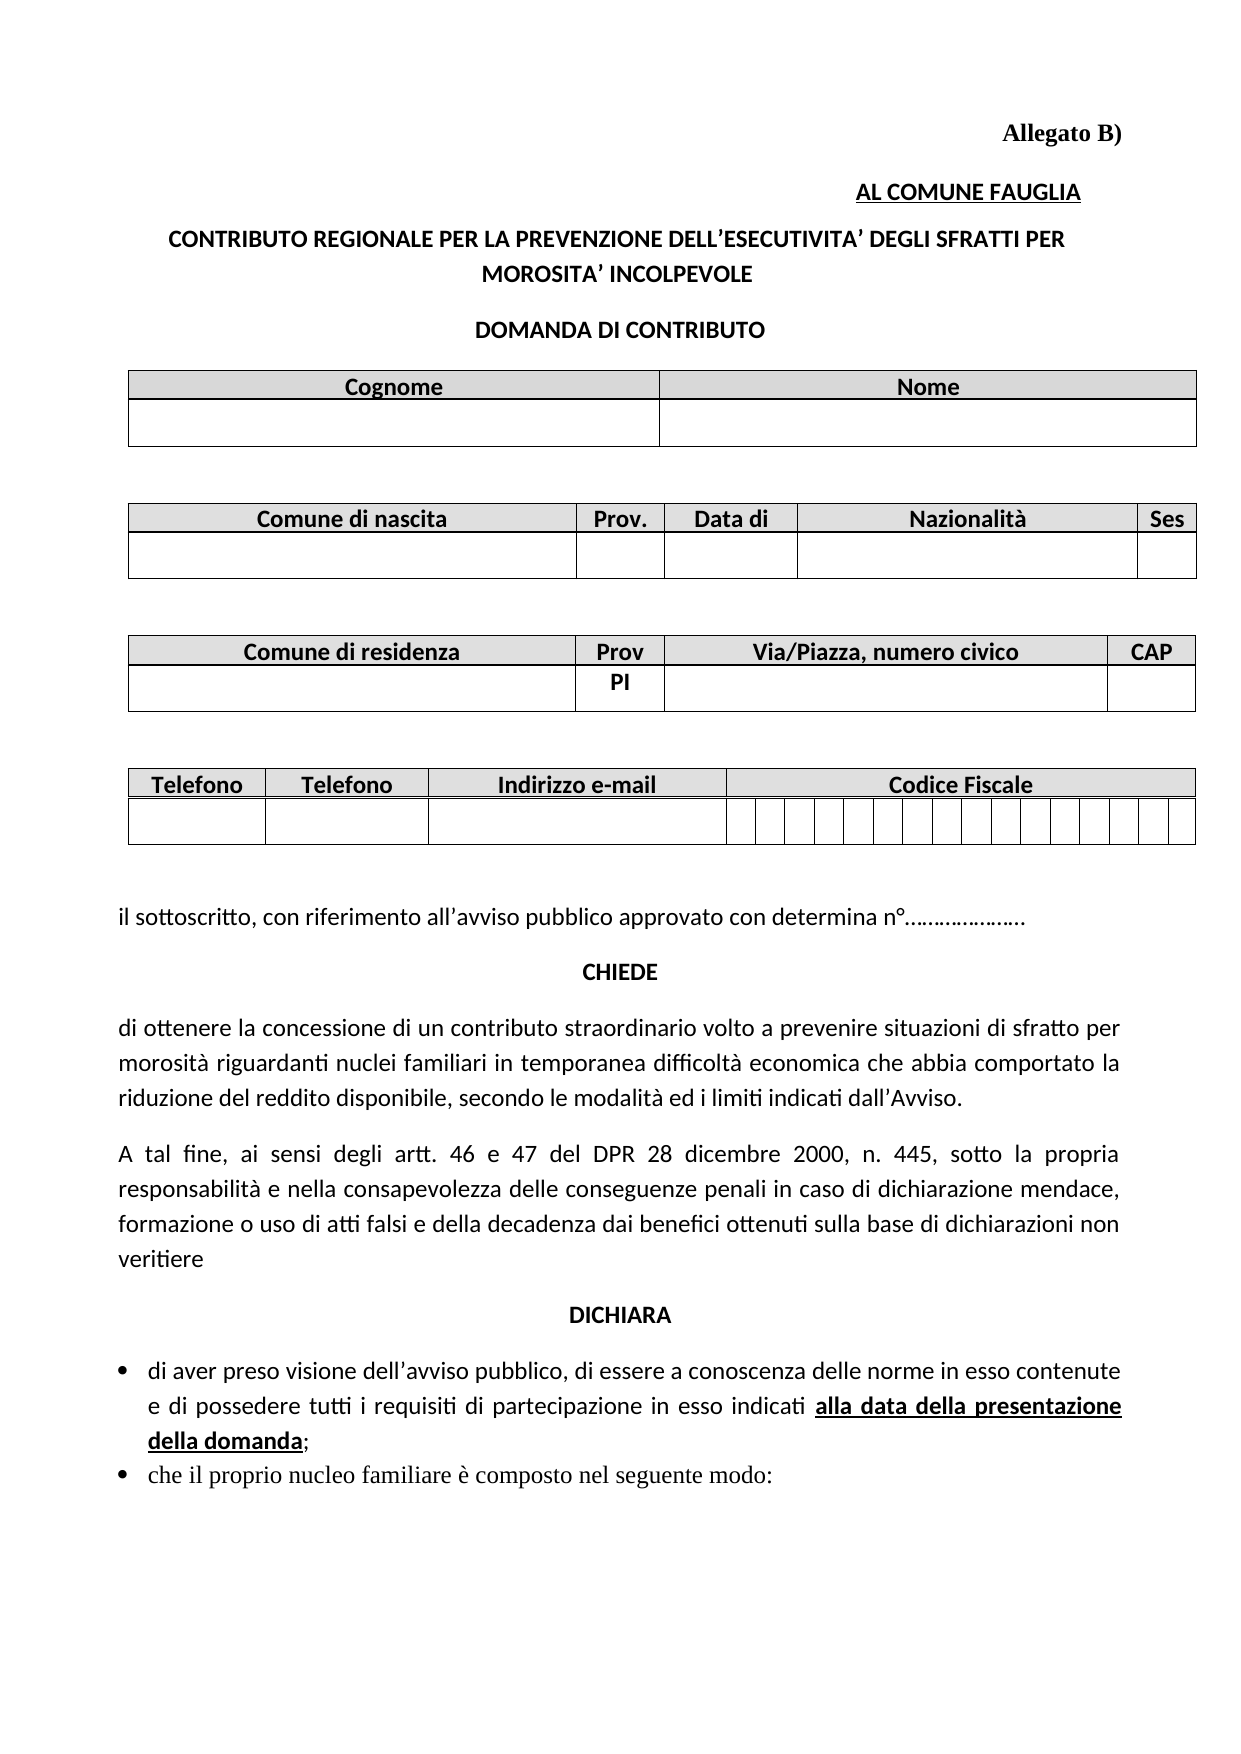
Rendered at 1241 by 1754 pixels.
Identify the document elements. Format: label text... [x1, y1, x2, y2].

table_cell [1139, 799, 1168, 844]
table_cell [933, 799, 961, 844]
table_cell [785, 799, 814, 844]
table_cell [844, 799, 873, 844]
table_cell [1080, 799, 1109, 844]
text il sottoscritto, con riferimento all’avviso pubblico approvato con determina n°………………… [118, 901, 1122, 931]
text AL COMUNE FAUGLIA [856, 176, 1122, 206]
table_header Comune di residenza [129, 636, 575, 664]
table_header Nazionalità [798, 504, 1137, 531]
table_header CAP [1108, 636, 1195, 664]
table_cell [1138, 533, 1196, 578]
text Allegato B) [118, 118, 1122, 147]
list che il proprio nucleo familiare è composto nel seguente modo: [118, 1460, 1122, 1488]
table_cell [874, 799, 902, 844]
table_cell [577, 533, 664, 578]
table_cell [129, 400, 659, 446]
table_cell [1108, 666, 1195, 711]
table_header Prov [576, 636, 664, 664]
text DICHIARA [118, 1299, 1122, 1329]
table_cell [756, 799, 784, 844]
list di aver preso visione dell’avviso pubblico, di essere a conoscenza delle norme in esso contenute e di possedere tutti i requisiti di partecipazione in esso indicati alla data della presentazione della domanda; [118, 1355, 1122, 1455]
table_cell [727, 799, 755, 844]
table_header Via/Piazza, numero civico [665, 636, 1107, 664]
table_cell [798, 533, 1137, 578]
table_cell [266, 799, 428, 844]
table_cell [129, 799, 265, 844]
table_cell [992, 799, 1020, 844]
table_cell [665, 533, 797, 578]
table_header Prov. [577, 504, 664, 531]
table_cell PI [576, 666, 664, 711]
table_cell [660, 400, 1196, 446]
text CONTRIBUTO REGIONALE PER LA PREVENZIONE DELL’ESECUTIVITA’ DEGLI SFRATTI PER MOROSITA’ INCOLPEVOLE [118, 223, 1116, 289]
table_cell [1051, 799, 1079, 844]
table_cell [129, 666, 575, 711]
table_header Cognome [129, 371, 659, 398]
table_cell [429, 799, 726, 844]
table_cell [665, 666, 1107, 711]
table_header Data di nascita [665, 504, 797, 531]
text CHIEDE [118, 956, 1122, 987]
table_header Telefono abitazione [129, 769, 265, 796]
table_cell [1169, 799, 1195, 844]
text A tal fine, ai sensi degli artt. 46 e 47 del DPR 28 dicembre 2000, n. 445, sotto la propria responsabilità e nella consapevolezza delle conseguenze penali in caso di dichiarazione mendace, formazione o uso di atti falsi e della decadenza dai benefici ottenuti sulla base di dichiarazioni non veritiere [118, 1138, 1122, 1274]
table_cell [903, 799, 932, 844]
table_header Nome [660, 371, 1196, 398]
table_header Indirizzo e-mail [429, 769, 726, 796]
table_cell [1110, 799, 1138, 844]
table_header Sesso [1138, 504, 1196, 531]
text DOMANDA DI CONTRIBUTO [118, 314, 1122, 344]
table_cell [962, 799, 991, 844]
table_cell [1021, 799, 1050, 844]
table_header Codice Fiscale [727, 769, 1195, 796]
table_cell [815, 799, 843, 844]
text di ottenere la concessione di un contributo straordinario volto a prevenire situazioni di sfratto per morosità riguardanti nuclei familiari in temporanea difficoltà economica che abbia comportato la riduzione del reddito disponibile, secondo le modalità ed i limiti indicati dall’Avviso. [118, 1012, 1122, 1113]
table_cell [129, 533, 576, 578]
table_header Telefono cellulare [266, 769, 428, 796]
table_header Comune di nascita [129, 504, 576, 531]
